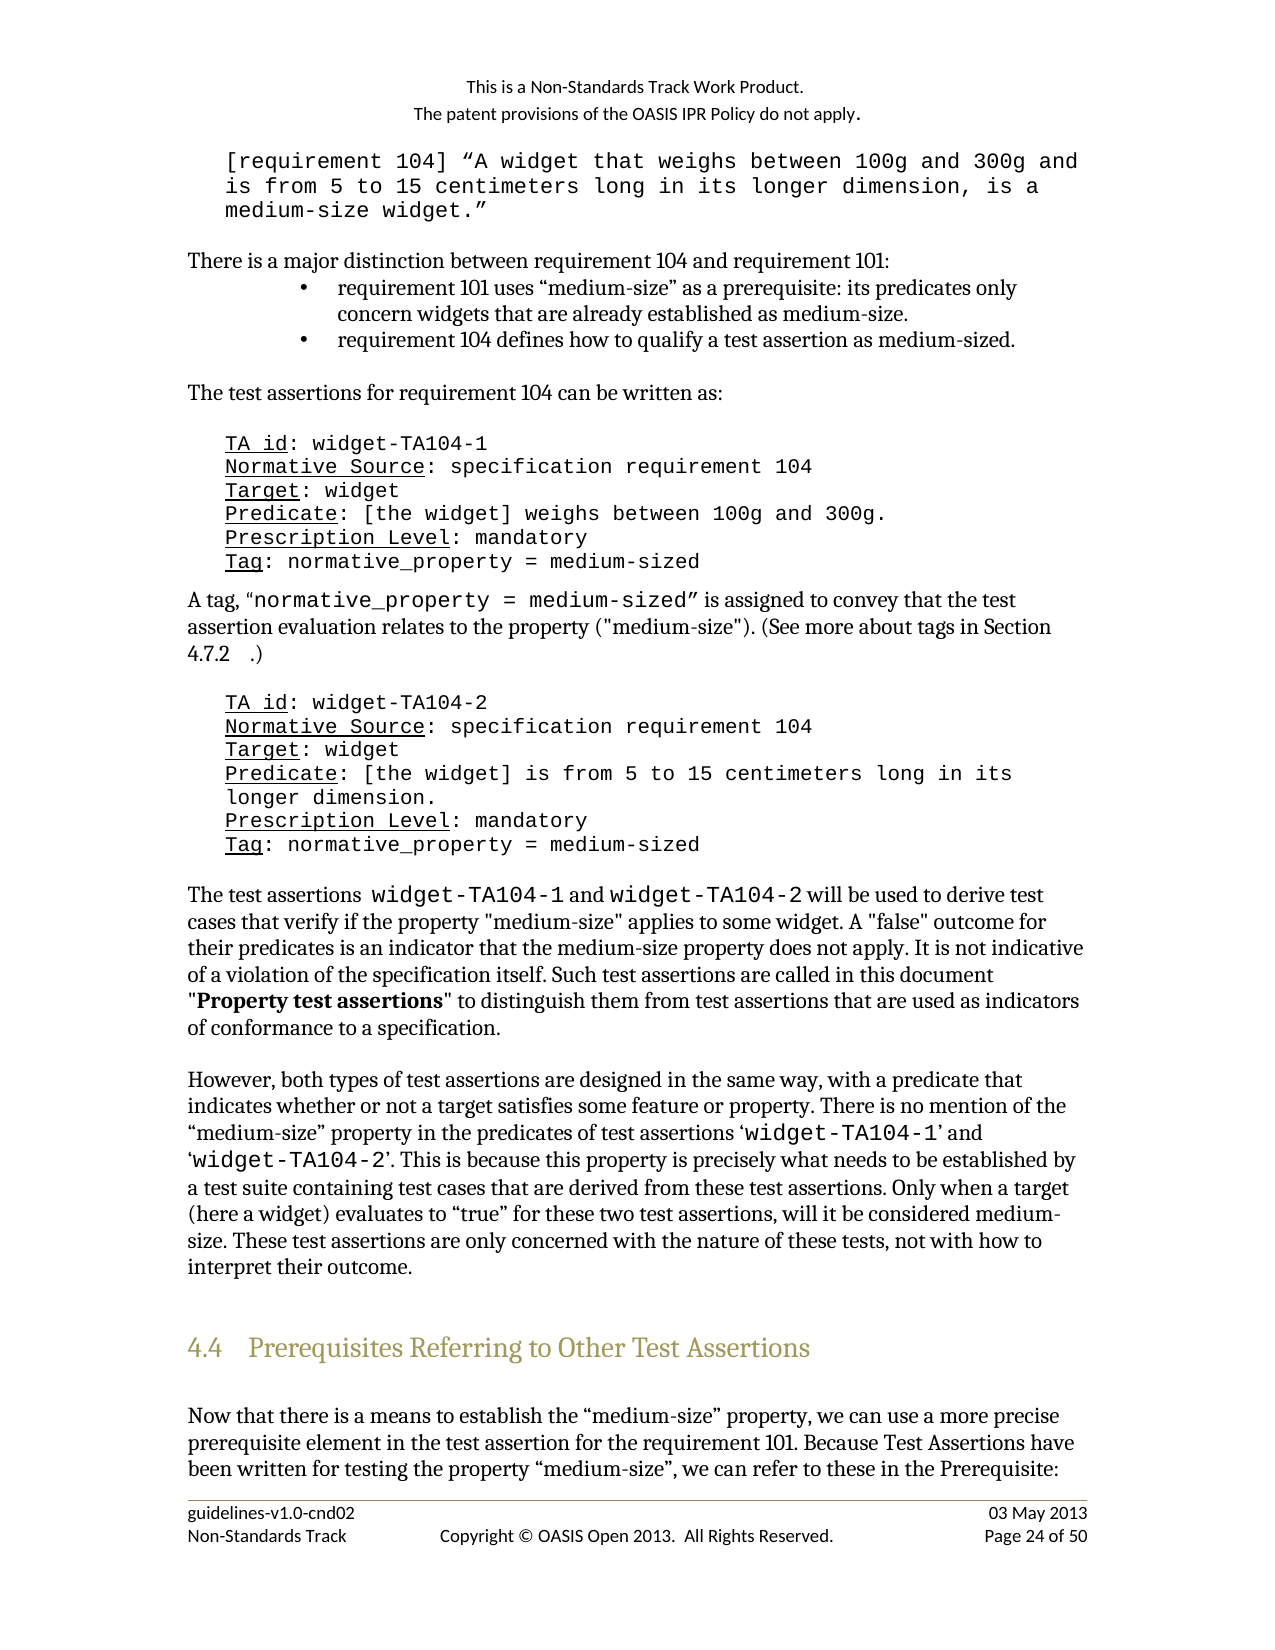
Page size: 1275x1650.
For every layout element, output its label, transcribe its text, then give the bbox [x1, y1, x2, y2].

text Normative Source: specification requirement 104 [225, 456, 1087, 480]
text [requirement 104] “A widget that weighs between 100g and 300g and is from 5 to 15 centimeters long in its longer dimension, is a medium-size widget.” [225, 150, 1087, 224]
text Prescription Level: mandatory [225, 810, 1087, 834]
text There is a major distinction between requirement 104 and requirement 101: [187, 248, 1087, 274]
subtitle Prerequisites Referring to Other Test Assertions [187, 1331, 1087, 1365]
list requirement 104 defines how to qualify a test assertion as medium-sized. [300, 327, 1087, 353]
text Tag: normative_property = medium-sized [225, 551, 1087, 574]
text Now that there is a means to establish the “medium-size” property, we can use a more precise prerequisite element in the test assertion for the requirement 101. Because Test Assertions have been written for testing the property “medium-size”, we can refer to these in the Prerequisite: [187, 1403, 1087, 1482]
text TA id: widget-TA104-2 [225, 692, 1087, 716]
text Normative Source: specification requirement 104 [225, 716, 1087, 739]
text Predicate: [the widget] is from 5 to 15 centimeters long in its longer dimension. [225, 763, 1087, 810]
text Predicate: [the widget] weighs between 100g and 300g. [225, 503, 1087, 527]
list requirement 101 uses “medium-size” as a prerequisite: its predicates only concern widgets that are already established as medium-size. [300, 274, 1087, 327]
text Tag: normative_property = medium-sized [225, 834, 1087, 858]
text However, both types of test assertions are designed in the same way, with a predicate that indicates whether or not a target satisfies some feature or property. There is no mention of the “medium-size” property in the predicates of test assertions ‘widget-TA104-1’ and ‘widget-TA104-2’. This is because this property is precisely what needs to be established by a test suite containing test cases that are derived from these test assertions. Only when a target (here a widget) evaluates to “true” for these two test assertions, will it be considered medium-size. These test assertions are only concerned with the nature of these tests, not with how to interpret their outcome. [187, 1067, 1087, 1280]
text Target: widget [225, 480, 1087, 503]
text A tag, “normative_property = medium-sized” is assigned to convey that the test assertion evaluation relates to the property ("medium-size"). (See more about tags in Section 4.7.2 .) [187, 587, 1087, 667]
text The test assertions for requirement 104 can be written as: [187, 380, 1087, 406]
text Prescription Level: mandatory [225, 527, 1087, 551]
text TA id: widget-TA104-1 [225, 432, 1087, 456]
text Target: widget [225, 739, 1087, 763]
text The test assertions widget-TA104-1 and widget-TA104-2 will be used to derive test cases that verify if the property "medium-size" applies to some widget. A "false" outcome for their predicates is an indicator that the medium-size property does not apply. It is not indicative of a violation of the specification itself. Such test assertions are called in this document "Property test assertions" to distinguish them from test assertions that are used as indicators of conformance to a specification. [187, 881, 1087, 1041]
